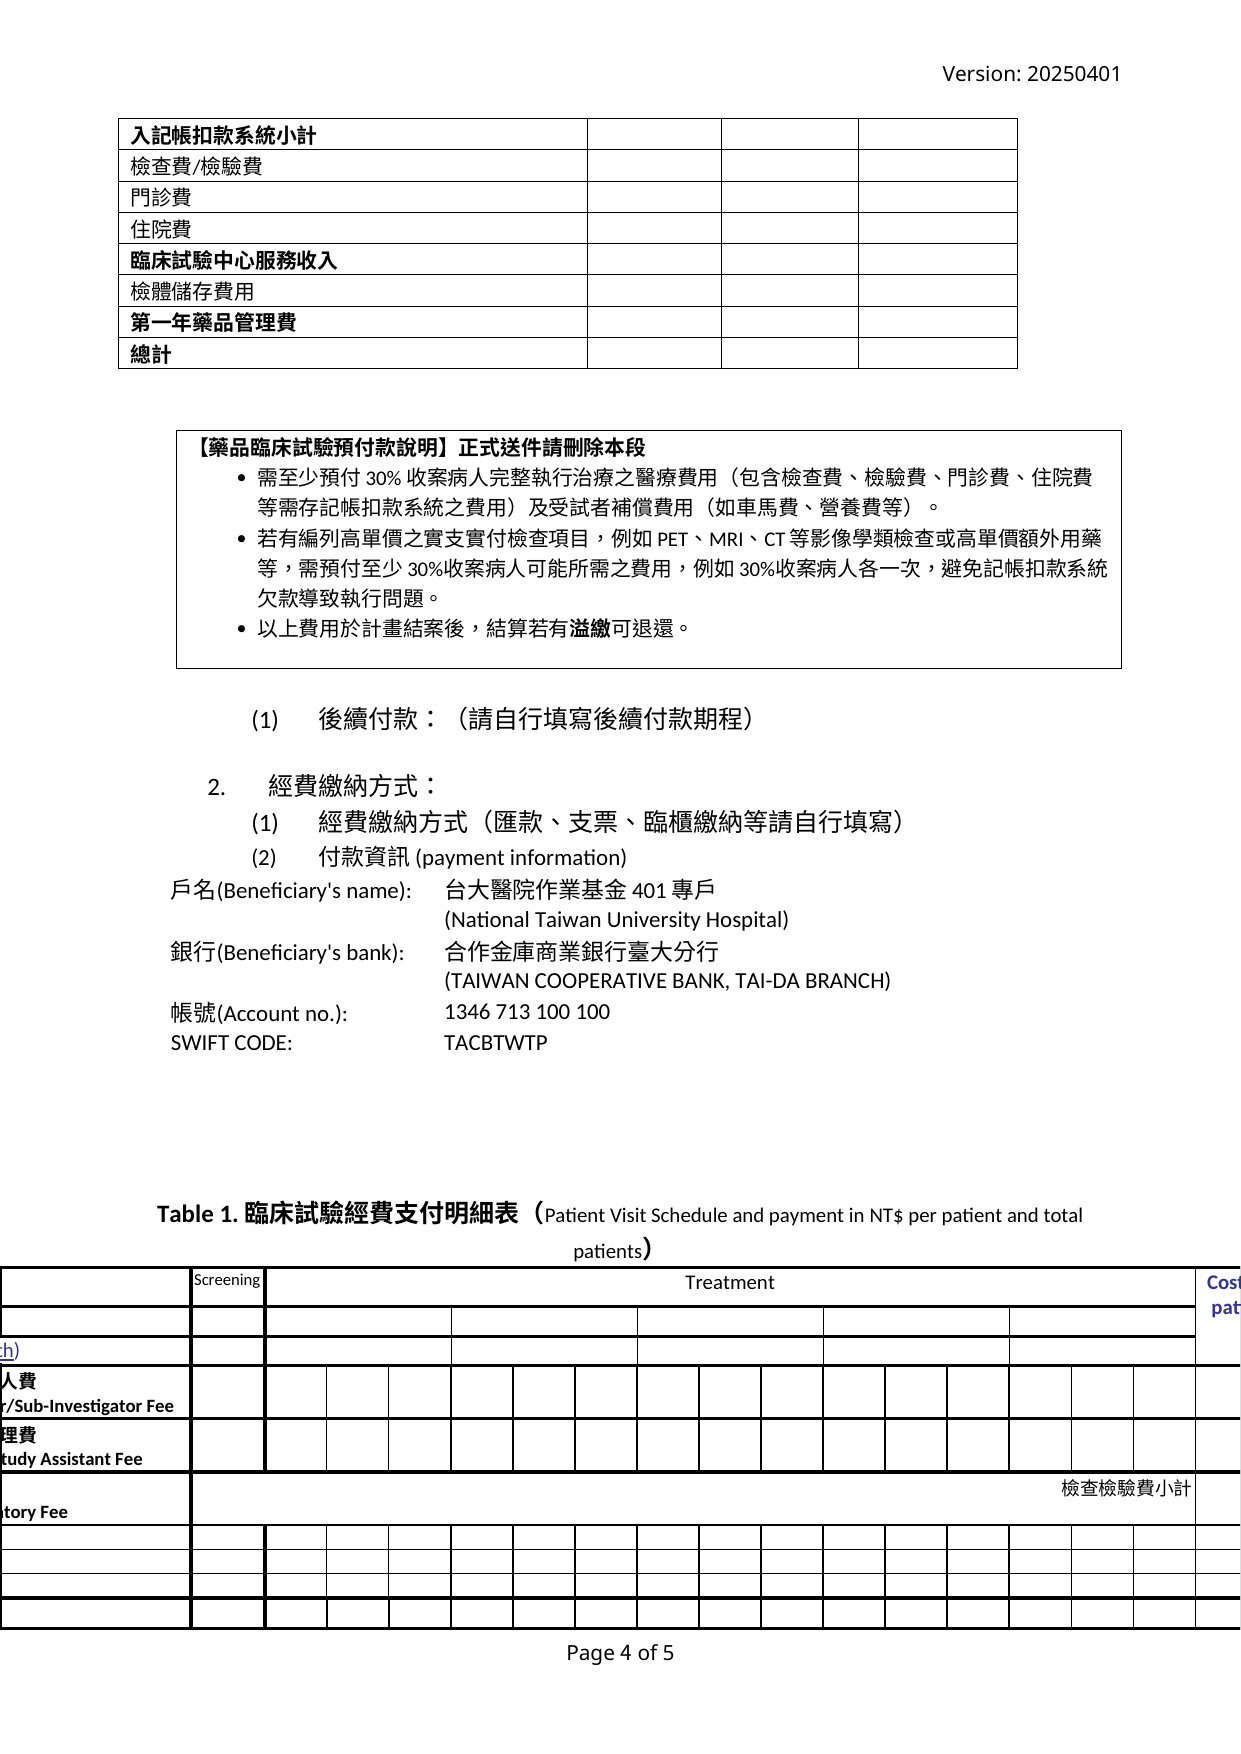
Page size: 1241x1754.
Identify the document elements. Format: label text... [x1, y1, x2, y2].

table_cell [2, 1574, 189, 1596]
table_cell [1010, 1574, 1071, 1596]
table_cell [328, 1600, 388, 1627]
table_cell [722, 275, 858, 306]
table_cell [1196, 1526, 1240, 1548]
table_cell [859, 150, 1017, 181]
table_header 戶名(Beneficiary's name): [171, 872, 444, 933]
table_cell [1072, 1574, 1133, 1596]
table_cell TACBTWTP [444, 1028, 1064, 1056]
table_header Cost per patient [1196, 1269, 1240, 1364]
table_cell [576, 1420, 636, 1470]
table_cell [638, 1550, 698, 1572]
table_cell [859, 244, 1017, 274]
table_cell [886, 1550, 946, 1572]
list 後續付款：（請自行填寫後續付款期程） [251, 700, 1122, 736]
table_cell [1010, 1367, 1071, 1417]
table_cell 檢查費/檢驗費 [119, 150, 587, 181]
table_cell [576, 1574, 636, 1596]
table_cell [1196, 1600, 1240, 1627]
table_cell [452, 1308, 637, 1334]
table_cell [1196, 1574, 1240, 1596]
table_cell [948, 1367, 1008, 1417]
table_cell [824, 1308, 1009, 1334]
table_cell [1134, 1367, 1195, 1417]
table_cell [452, 1574, 512, 1596]
table_cell [1134, 1600, 1195, 1627]
table_cell [1072, 1526, 1133, 1548]
table_cell [576, 1550, 636, 1572]
table_cell [859, 275, 1017, 306]
table_cell [638, 1600, 698, 1627]
table_cell [722, 150, 858, 181]
table_cell [1134, 1420, 1195, 1470]
table_header 【藥品臨床試驗預付款說明】正式送件請刪除本段 需至少預付30% 收案病人完整執行治療之醫療費用（包含檢查費、檢驗費、門診費、住院費等需存記帳扣款系統之費用）及受試者補償費用（如車馬費、營養費等）。 若有編列高單價之實支實付檢查項目，例如PET、MRI、CT等影像學類檢查或高單價額外用藥等，需預付至少30%收案病人可能所需之費用，例如30%收案病人各一次，避免記帳扣款系統欠款導致執行問題。 以上費用於計畫結案後，結算若有溢繳可退還。 [177, 431, 1121, 668]
table_cell [1134, 1526, 1195, 1548]
table_cell [762, 1526, 822, 1548]
table_cell [576, 1367, 636, 1417]
table_cell [327, 1420, 388, 1470]
table_cell [514, 1526, 574, 1548]
table_cell [700, 1550, 760, 1572]
table_cell [859, 213, 1017, 243]
table_cell [824, 1574, 884, 1596]
table_cell 檢體儲存費用 [119, 275, 587, 306]
table_cell [193, 1338, 263, 1364]
table_cell [1196, 1550, 1240, 1572]
table_cell [762, 1367, 822, 1417]
table_cell [1010, 1550, 1071, 1572]
table_cell [824, 1367, 884, 1417]
table_cell [193, 1526, 263, 1548]
table_cell [722, 338, 858, 368]
table_cell [700, 1600, 760, 1627]
table_cell [824, 1550, 884, 1572]
table_cell SWIFT CODE: [171, 1028, 444, 1056]
table_cell 臨床試驗中心服務收入 [119, 244, 587, 274]
table_cell [1134, 1574, 1195, 1596]
table_cell [588, 275, 721, 306]
table_cell [859, 338, 1017, 368]
table_cell [389, 1526, 450, 1548]
table_cell [576, 1526, 636, 1548]
table_cell [514, 1550, 574, 1572]
table_cell [1010, 1308, 1195, 1334]
table_cell [452, 1420, 512, 1470]
table_cell [588, 307, 721, 337]
table_cell [514, 1367, 574, 1417]
table_cell [452, 1550, 512, 1572]
table_cell [700, 1367, 760, 1417]
table_cell [267, 1420, 326, 1470]
table_cell [327, 1367, 388, 1417]
table_cell [762, 1420, 822, 1470]
table_cell [588, 244, 721, 274]
table_cell [824, 1420, 884, 1470]
table_cell [886, 1526, 946, 1548]
table_cell [452, 1526, 512, 1548]
table_cell [588, 213, 721, 243]
table_cell [1196, 1420, 1240, 1470]
table_cell [267, 1574, 326, 1596]
table_cell [948, 1550, 1008, 1572]
table_cell [638, 1308, 823, 1334]
table_cell 主持人費/協同主持人費 Principle Investigator/Sub-Investigator Fee [2, 1367, 189, 1417]
table_cell [327, 1550, 388, 1572]
table_cell [193, 1600, 263, 1627]
table_cell [588, 119, 721, 149]
table_cell 入記帳扣款系統小計 [119, 119, 587, 149]
table_cell [886, 1600, 946, 1627]
table_cell [638, 1338, 823, 1364]
table_cell [267, 1600, 326, 1627]
table_cell [638, 1420, 698, 1470]
table_cell [193, 1550, 263, 1572]
table_cell [700, 1420, 760, 1470]
table_cell [700, 1526, 760, 1548]
table_cell [1196, 1367, 1240, 1417]
list 經費繳納方式（匯款、支票、臨櫃繳納等請自行填寫） [251, 803, 1122, 839]
table_cell [452, 1600, 512, 1627]
table_cell [1010, 1338, 1195, 1364]
table_cell [859, 182, 1017, 212]
table_cell [1072, 1550, 1133, 1572]
table_cell [514, 1574, 574, 1596]
table_cell [390, 1600, 450, 1627]
text Table 1. 臨床試驗經費支付明細表（Patient Visit Schedule and payment in NT$ per patient and total patients） [118, 1193, 1122, 1266]
table_cell [267, 1367, 326, 1417]
table_cell Visit Schedule [2, 1308, 189, 1334]
table_cell 檢查費/ 檢驗費 Examination/ Laboratory Fee [2, 1474, 189, 1523]
table_cell [193, 1574, 263, 1596]
table_cell [638, 1367, 698, 1417]
table_cell 門診費 [119, 182, 587, 212]
table_cell [638, 1574, 698, 1596]
table_cell [824, 1526, 884, 1548]
table_header Treatment [267, 1269, 1195, 1305]
table_cell 1346 713 100 100 [444, 995, 1064, 1028]
table_cell [327, 1574, 388, 1596]
table_cell 銀行(Beneficiary's bank): [171, 934, 444, 995]
table_cell [948, 1574, 1008, 1596]
table_cell [824, 1600, 884, 1627]
table_cell [389, 1367, 450, 1417]
table_cell [452, 1367, 512, 1417]
table_cell [1072, 1600, 1133, 1627]
table_cell 合作金庫商業銀行臺大分行 (TAIWAN COOPERATIVE BANK, TAI-DA BRANCH) [444, 934, 1064, 995]
table_cell 帳號(Account no.): [171, 995, 444, 1028]
table_cell 第一年藥品管理費 [119, 307, 587, 337]
table_cell [576, 1600, 636, 1627]
table_cell [389, 1420, 450, 1470]
table_cell [389, 1550, 450, 1572]
table_cell [1010, 1600, 1071, 1627]
table_cell 門診費 Outpatient Fee [2, 1600, 189, 1627]
table_cell [267, 1338, 451, 1364]
table_cell [886, 1420, 946, 1470]
table_cell [588, 182, 721, 212]
table_cell [948, 1526, 1008, 1548]
table_cell [859, 307, 1017, 337]
table_cell [859, 119, 1017, 149]
table_cell [327, 1526, 388, 1548]
table_cell [722, 213, 858, 243]
table_cell [886, 1367, 946, 1417]
table_cell [267, 1526, 326, 1548]
table_cell [193, 1367, 263, 1417]
table_cell [722, 119, 858, 149]
table_cell [2, 1526, 189, 1548]
table_cell [588, 338, 721, 368]
table_cell [700, 1574, 760, 1596]
table_header 項目 Item [2, 1269, 189, 1305]
table_cell [1072, 1367, 1133, 1417]
table_cell [722, 182, 858, 212]
table_cell [267, 1308, 451, 1334]
table_cell [588, 150, 721, 181]
table_cell [1196, 1474, 1240, 1523]
table_header 台大醫院作業基金401專戶 (National Taiwan University Hospital) [444, 872, 1064, 933]
table_cell [1072, 1420, 1133, 1470]
table_cell 總計 [119, 338, 587, 368]
table_cell [514, 1420, 574, 1470]
table_cell [1134, 1550, 1195, 1572]
table_cell [1010, 1526, 1071, 1548]
table_cell [1010, 1420, 1071, 1470]
table_cell [886, 1574, 946, 1596]
table_cell [452, 1338, 637, 1364]
table_cell [762, 1550, 822, 1572]
table_cell [638, 1526, 698, 1548]
table_cell [824, 1338, 1009, 1364]
table_cell [193, 1308, 263, 1334]
table_cell 研究護理師/研究助理費 Study Coordinator/Study Assistant Fee [2, 1420, 189, 1470]
list 付款資訊 (payment information) [251, 839, 1122, 872]
table_cell [948, 1600, 1008, 1627]
table_header Screening [193, 1269, 263, 1305]
table_cell 住院費 [119, 213, 587, 243]
table_cell [193, 1420, 263, 1470]
table_cell 檢查檢驗費小計 [193, 1474, 1195, 1523]
table_cell [514, 1600, 574, 1627]
table_cell [722, 244, 858, 274]
table_cell [948, 1420, 1008, 1470]
table_cell Day (week or month) [2, 1338, 189, 1364]
table_cell [762, 1574, 822, 1596]
table_cell [762, 1600, 822, 1627]
list 經費繳納方式： [207, 766, 1122, 803]
table_cell [722, 307, 858, 337]
table_cell [389, 1574, 450, 1596]
table_cell [267, 1550, 326, 1572]
table_cell [2, 1550, 189, 1572]
